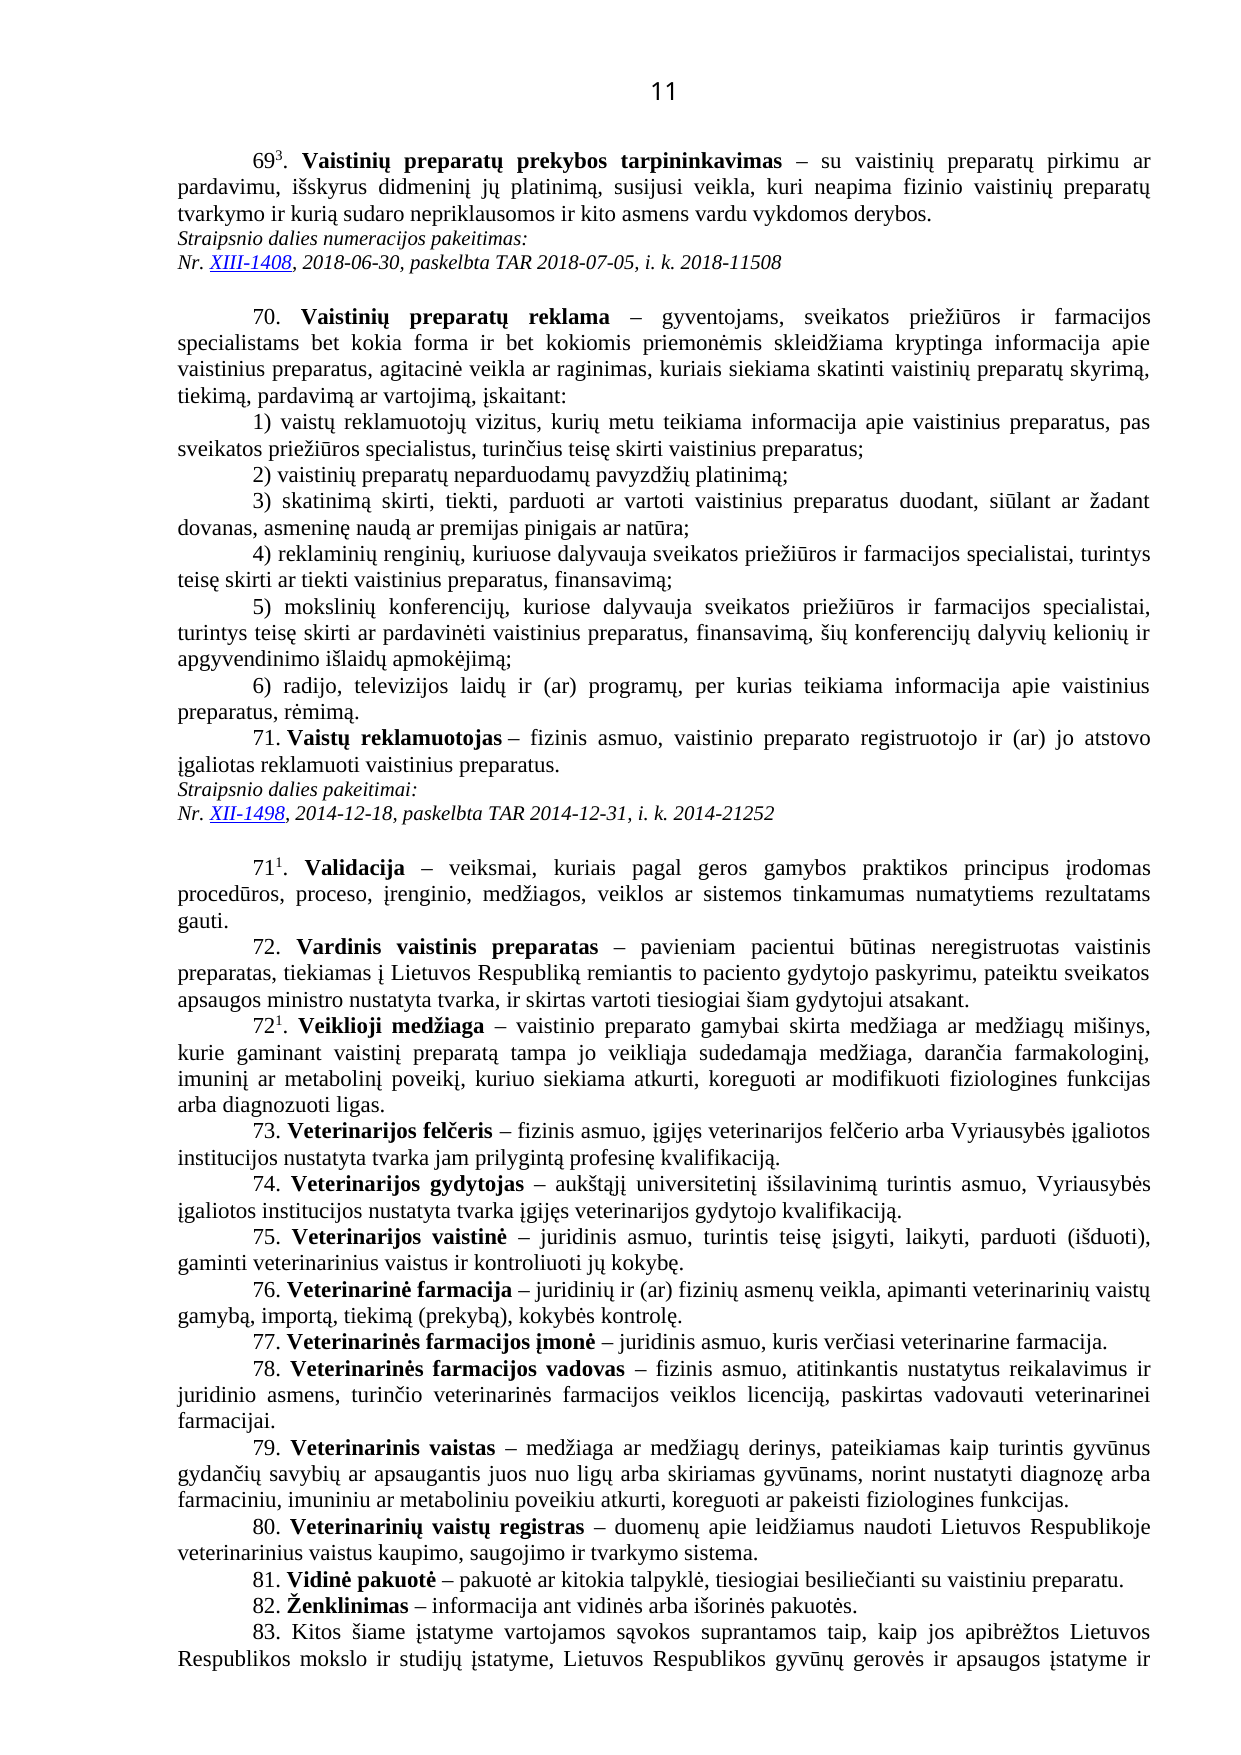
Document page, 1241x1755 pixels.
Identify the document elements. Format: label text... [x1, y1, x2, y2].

text 2) vaistinių preparatų neparduodamų pavyzdžių platinimą; [177, 461, 1152, 487]
text Nr. XII-1498, 2014-12-18, paskelbta TAR 2014-12-31, i. k. 2014-21252 [177, 801, 1152, 825]
text 81. Vidinė pakuotė – pakuotė ar kitokia talpyklė, tiesiogiai besiliečianti su vaistiniu preparatu. [177, 1566, 1152, 1592]
text 71. Vaistų reklamuotojas – fizinis asmuo, vaistinio preparato registruotojo ir (ar) jo atstovo įgaliotas reklamuoti vaistinius preparatus. [177, 724, 1152, 777]
text 693. Vaistinių preparatų prekybos tarpininkavimas – su vaistinių preparatų pirkimu ar pardavimu, išskyrus didmeninį jų platinimą, susijusi veikla, kuri neapima fizinio vaistinių preparatų tvarkymo ir kurią sudaro nepriklausomos ir kito asmens vardu vykdomos derybos. [177, 147, 1152, 226]
text 83. Kitos šiame įstatyme vartojamos sąvokos suprantamos taip, kaip jos apibrėžtos Lietuvos Respublikos mokslo ir studijų įstatyme, Lietuvos Respublikos gyvūnų gerovės ir apsaugos įstatyme ir [177, 1618, 1152, 1671]
text 80. Veterinarinių vaistų registras – duomenų apie leidžiamus naudoti Lietuvos Respublikoje veterinarinius vaistus kaupimo, saugojimo ir tvarkymo sistema. [177, 1513, 1152, 1566]
text 79. Veterinarinis vaistas – medžiaga ar medžiagų derinys, pateikiamas kaip turintis gyvūnus gydančių savybių ar apsaugantis juos nuo ligų arba skiriamas gyvūnams, norint nustatyti diagnozę arba farmaciniu, imuniniu ar metaboliniu poveikiu atkurti, koreguoti ar pakeisti fiziologines funkcijas. [177, 1434, 1152, 1513]
text 711. Validacija – veiksmai, kuriais pagal geros gamybos praktikos principus įrodomas procedūros, proceso, įrenginio, medžiagos, veiklos ar sistemos tinkamumas numatytiems rezultatams gauti. [177, 854, 1152, 933]
text Straipsnio dalies pakeitimai: [177, 777, 1152, 801]
text 77. Veterinarinės farmacijos įmonė – juridinis asmuo, kuris verčiasi veterinarine farmacija. [177, 1328, 1152, 1355]
text 70. Vaistinių preparatų reklama – gyventojams, sveikatos priežiūros ir farmacijos specialistams bet kokia forma ir bet kokiomis priemonėmis skleidžiama kryptinga informacija apie vaistinius preparatus, agitacinė veikla ar raginimas, kuriais siekiama skatinti vaistinių preparatų skyrimą, tiekimą, pardavimą ar vartojimą, įskaitant: [177, 303, 1152, 408]
text 6) radijo, televizijos laidų ir (ar) programų, per kurias teikiama informacija apie vaistinius preparatus, rėmimą. [177, 672, 1152, 724]
text Nr. XIII-1408, 2018-06-30, paskelbta TAR 2018-07-05, i. k. 2018-11508 [177, 250, 1152, 274]
text 78. Veterinarinės farmacijos vadovas – fizinis asmuo, atitinkantis nustatytus reikalavimus ir juridinio asmens, turinčio veterinarinės farmacijos veiklos licenciją, paskirtas vadovauti veterinarinei farmacijai. [177, 1355, 1152, 1434]
text 1) vaistų reklamuotojų vizitus, kurių metu teikiama informacija apie vaistinius preparatus, pas sveikatos priežiūros specialistus, turinčius teisę skirti vaistinius preparatus; [177, 408, 1152, 461]
text 72. Vardinis vaistinis preparatas – pavieniam pacientui būtinas neregistruotas vaistinis preparatas, tiekiamas į Lietuvos Respubliką remiantis to paciento gydytojo paskyrimu, pateiktu sveikatos apsaugos ministro nustatyta tvarka, ir skirtas vartoti tiesiogiai šiam gydytojui atsakant. [177, 933, 1152, 1012]
text 4) reklaminių renginių, kuriuose dalyvauja sveikatos priežiūros ir farmacijos specialistai, turintys teisę skirti ar tiekti vaistinius preparatus, finansavimą; [177, 540, 1152, 593]
text 74. Veterinarijos gydytojas – aukštąjį universitetinį išsilavinimą turintis asmuo, Vyriausybės įgaliotos institucijos nustatyta tvarka įgijęs veterinarijos gydytojo kvalifikaciją. [177, 1170, 1152, 1223]
text 721. Veiklioji medžiaga – vaistinio preparato gamybai skirta medžiaga ar medžiagų mišinys, kurie gaminant vaistinį preparatą tampa jo veikliąja sudedamąja medžiaga, darančia farmakologinį, imuninį ar metabolinį poveikį, kuriuo siekiama atkurti, koreguoti ar modifikuoti fiziologines funkcijas arba diagnozuoti ligas. [177, 1012, 1152, 1118]
text 73. Veterinarijos felčeris – fizinis asmuo, įgijęs veterinarijos felčerio arba Vyriausybės įgaliotos institucijos nustatyta tvarka jam prilygintą profesinę kvalifikaciją. [177, 1118, 1152, 1170]
text 3) skatinimą skirti, tiekti, parduoti ar vartoti vaistinius preparatus duodant, siūlant ar žadant dovanas, asmeninę naudą ar premijas pinigais ar natūra; [177, 487, 1152, 540]
text 82. Ženklinimas – informacija ant vidinės arba išorinės pakuotės. [177, 1592, 1152, 1618]
text Straipsnio dalies numeracijos pakeitimas: [177, 226, 1152, 250]
text 5) mokslinių konferencijų, kuriose dalyvauja sveikatos priežiūros ir farmacijos specialistai, turintys teisę skirti ar pardavinėti vaistinius preparatus, finansavimą, šių konferencijų dalyvių kelionių ir apgyvendinimo išlaidų apmokėjimą; [177, 593, 1152, 672]
text 75. Veterinarijos vaistinė – juridinis asmuo, turintis teisę įsigyti, laikyti, parduoti (išduoti), gaminti veterinarinius vaistus ir kontroliuoti jų kokybę. [177, 1223, 1152, 1276]
text 76. Veterinarinė farmacija – juridinių ir (ar) fizinių asmenų veikla, apimanti veterinarinių vaistų gamybą, importą, tiekimą (prekybą), kokybės kontrolę. [177, 1276, 1152, 1328]
